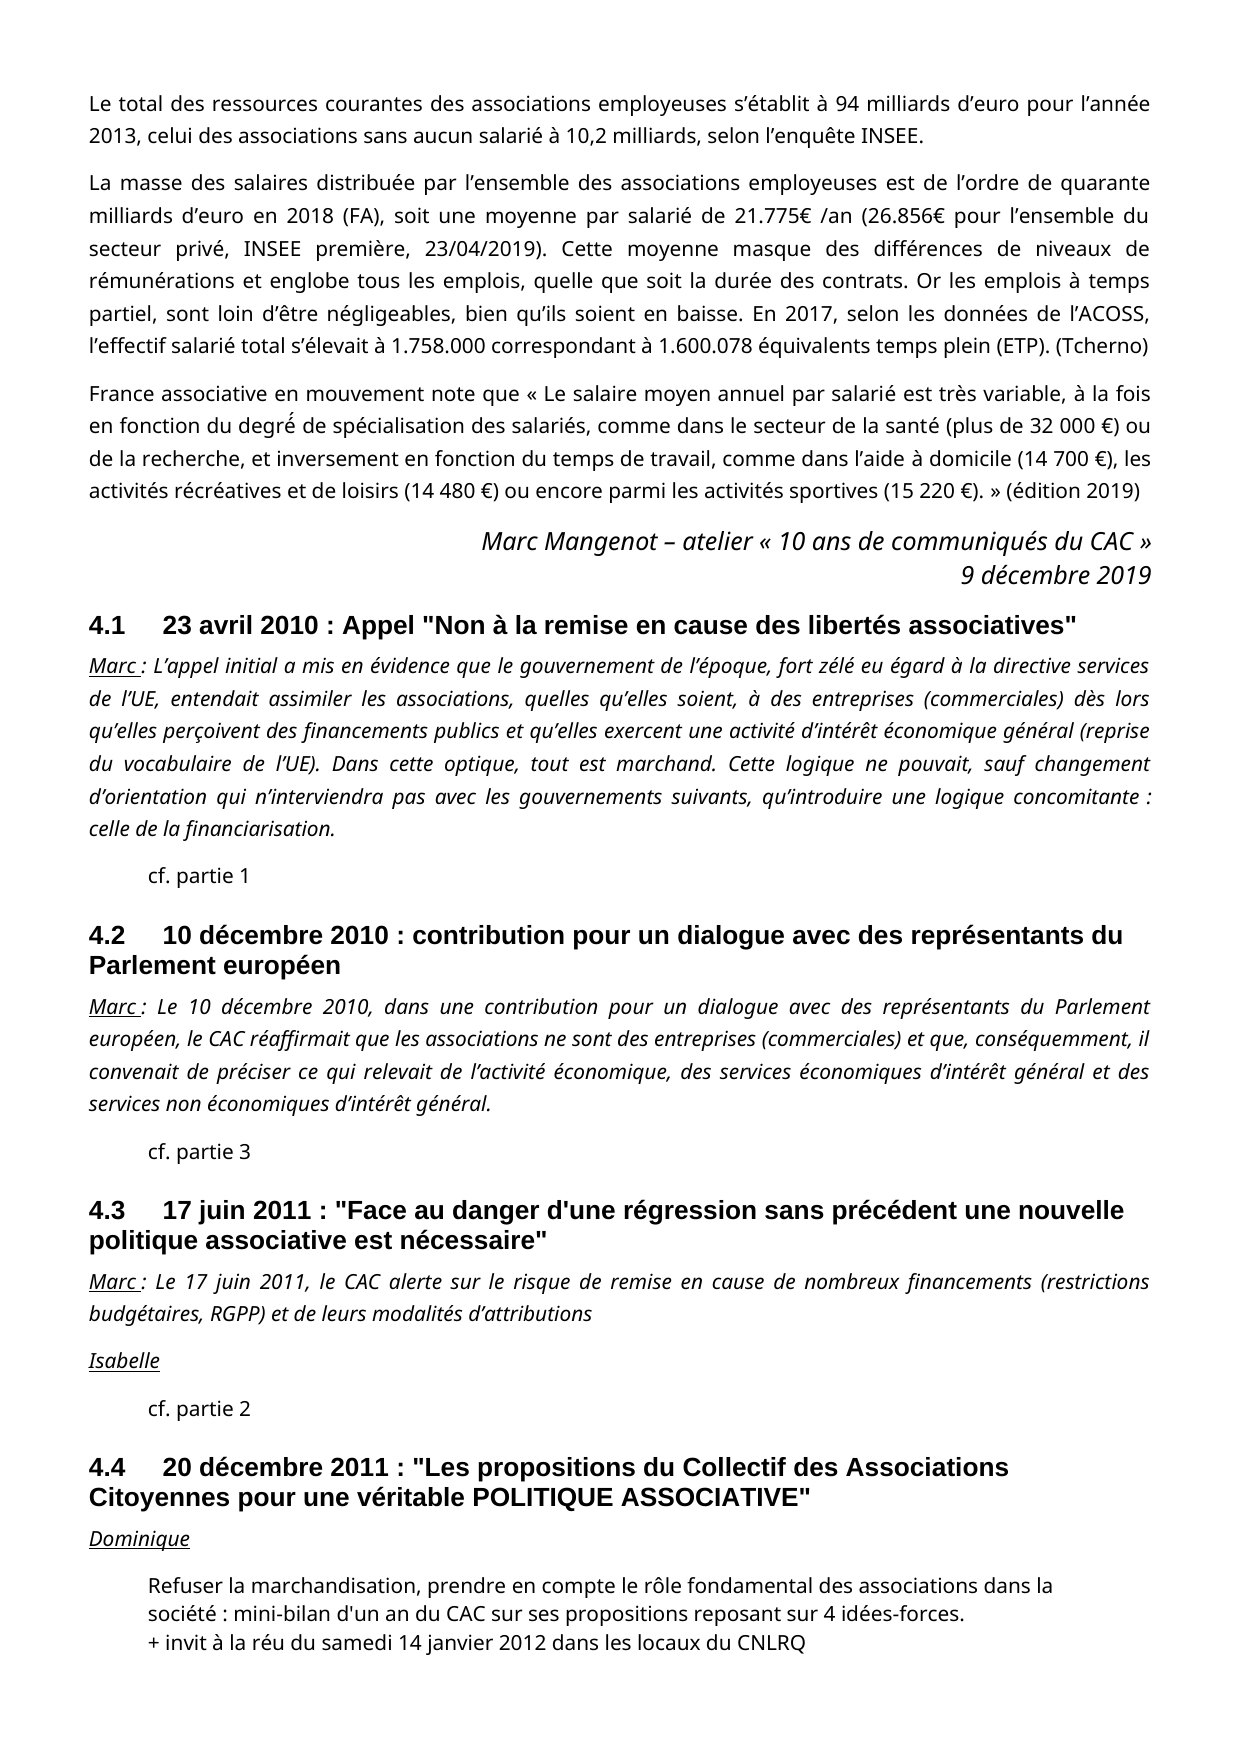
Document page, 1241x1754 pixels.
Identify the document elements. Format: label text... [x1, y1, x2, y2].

text 9 décembre 2019 [89, 558, 1152, 592]
text Le total des ressources courantes des associations employeuses s’établit à 94 milliards d’euro pour l’année 2013, celui des associations sans aucun salarié à 10,2 milliards, selon l’enquête INSEE. [89, 89, 1152, 150]
text cf. partie 1 [148, 862, 1092, 890]
text Dominique [89, 1524, 1152, 1552]
text cf. partie 2 [148, 1394, 1092, 1422]
text Marc : Le 17 juin 2011, le CAC alerte sur le risque de remise en cause de nombreux financements (restrictions budgétaires, RGPP) et de leurs modalités d’attributions [89, 1267, 1152, 1328]
text cf. partie 3 [148, 1137, 1092, 1165]
text Refuser la marchandisation, prendre en compte le rôle fondamental des associations dans la société : mini-bilan d'un an du CAC sur ses propositions reposant sur 4 idées-forces. + invit à la réu du samedi 14 janvier 2012 dans les locaux du CNLRQ [148, 1571, 1092, 1656]
subtitle 17 juin 2011 : "Face au danger d'une régression sans précédent une nouvelle politique associative est nécessaire" [89, 1195, 1152, 1255]
text Marc : L’appel initial a mis en évidence que le gouvernement de l’époque, fort zélé eu égard à la directive services de l’UE, entendait assimiler les associations, quelles qu’elles soient, à des entreprises (commerciales) dès lors qu’elles perçoivent des financements publics et qu’elles exercent une activité d’intérêt économique général (reprise du vocabulaire de l’UE). Dans cette optique, tout est marchand. Cette logique ne pouvait, sauf changement d’orientation qui n’interviendra pas avec les gouvernements suivants, qu’introduire une logique concomitante : celle de la financiarisation. [89, 651, 1152, 843]
subtitle 20 décembre 2011 : "Les propositions du Collectif des Associations Citoyennes pour une véritable POLITIQUE ASSOCIATIVE" [89, 1452, 1152, 1512]
subtitle 10 décembre 2010 : contribution pour un dialogue avec des représentants du Parlement européen [89, 919, 1152, 980]
subtitle 23 avril 2010 : Appel "Non à la remise en cause des libertés associatives" [89, 609, 1152, 640]
text Marc Mangenot – atelier « 10 ans de communiqués du CAC » [89, 524, 1152, 558]
text Marc : Le 10 décembre 2010, dans une contribution pour un dialogue avec des représentants du Parlement européen, le CAC réaffirmait que les associations ne sont des entreprises (commerciales) et que, conséquemment, il convenait de préciser ce qui relevait de l’activité économique, des services économiques d’intérêt général et des services non économiques d’intérêt général. [89, 992, 1152, 1118]
text La masse des salaires distribuée par l’ensemble des associations employeuses est de l’ordre de quarante milliards d’euro en 2018 (FA), soit une moyenne par salarié de 21.775€ /an (26.856€ pour l’ensemble du secteur privé, INSEE première, 23/04/2019). Cette moyenne masque des différences de niveaux de rémunérations et englobe tous les emplois, quelle que soit la durée des contrats. Or les emplois à temps partiel, sont loin d’être négligeables, bien qu’ils soient en baisse. En 2017, selon les données de l’ACOSS, l’effectif salarié total s’élevait à 1.758.000 correspondant à 1.600.078 équivalents temps plein (ETP). (Tcherno) [89, 168, 1152, 360]
text France associative en mouvement note que « Le salaire moyen annuel par salarié est très variable, à la fois en fonction du degré́ de spécialisation des salariés, comme dans le secteur de la santé (plus de 32 000 €) ou de la recherche, et inversement en fonction du temps de travail, comme dans l’aide à domicile (14 700 €), les activités récréatives et de loisirs (14 480 €) ou encore parmi les activités sportives (15 220 €). » (édition 2019) [89, 379, 1152, 505]
text Isabelle [89, 1347, 1152, 1375]
